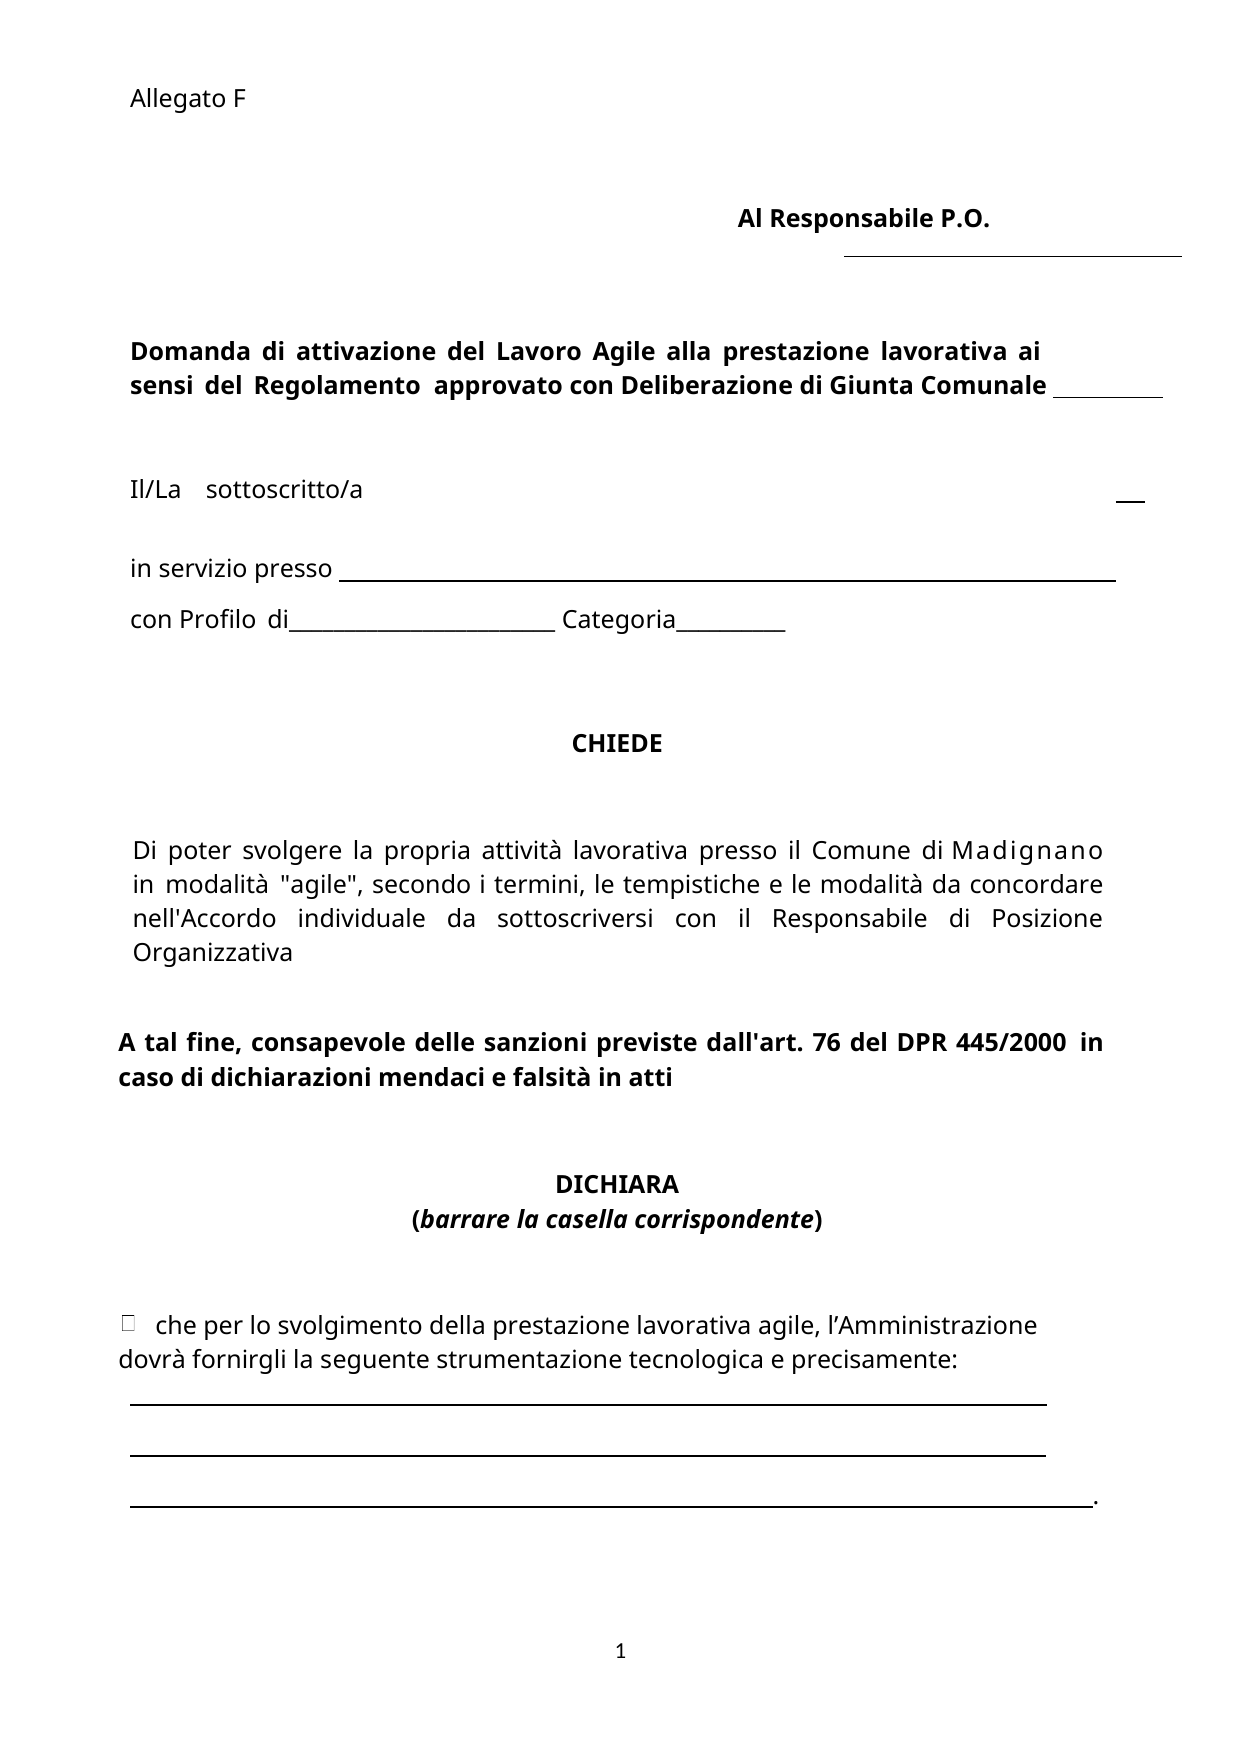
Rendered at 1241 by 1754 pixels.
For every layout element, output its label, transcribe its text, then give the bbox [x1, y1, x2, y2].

text Di poter svolgere la propria attività lavorativa presso il Comune di Madignano in modalità "agile", secondo i termini, le tempistiche e le modalità da concordare nell'Accordo individuale da sottoscriversi con il Responsabile di Posizione Organizzativa [132, 832, 1103, 968]
subtitle CHIEDE [118, 726, 1116, 759]
subtitle (barrare la casella corrispondente) [118, 1201, 1116, 1235]
text Allegato F [130, 81, 1122, 115]
text in servizio presso con Profilo di________________________ Categoria__________ [130, 551, 1122, 636]
subtitle Al Responsabile P.O. [738, 200, 1122, 234]
text che per lo svolgimento della prestazione lavorativa agile, l’Amministrazione dovrà fornirgli la seguente strumentazione tecnologica e precisamente: [118, 1307, 1104, 1375]
text . [130, 1477, 1122, 1512]
text DICHIARA [118, 1166, 1116, 1200]
text Il/La sottoscritto/a [130, 472, 1122, 506]
text Domanda di attivazione del Lavoro Agile alla prestazione lavorativa ai sensi del Regolamento approvato con Deliberazione di Giunta Comunale [130, 334, 1104, 402]
subtitle A tal fine, consapevole delle sanzioni previste dall'art. 76 del DPR 445/2000 in caso di dichiarazioni mendaci e falsità in atti [118, 1025, 1104, 1094]
